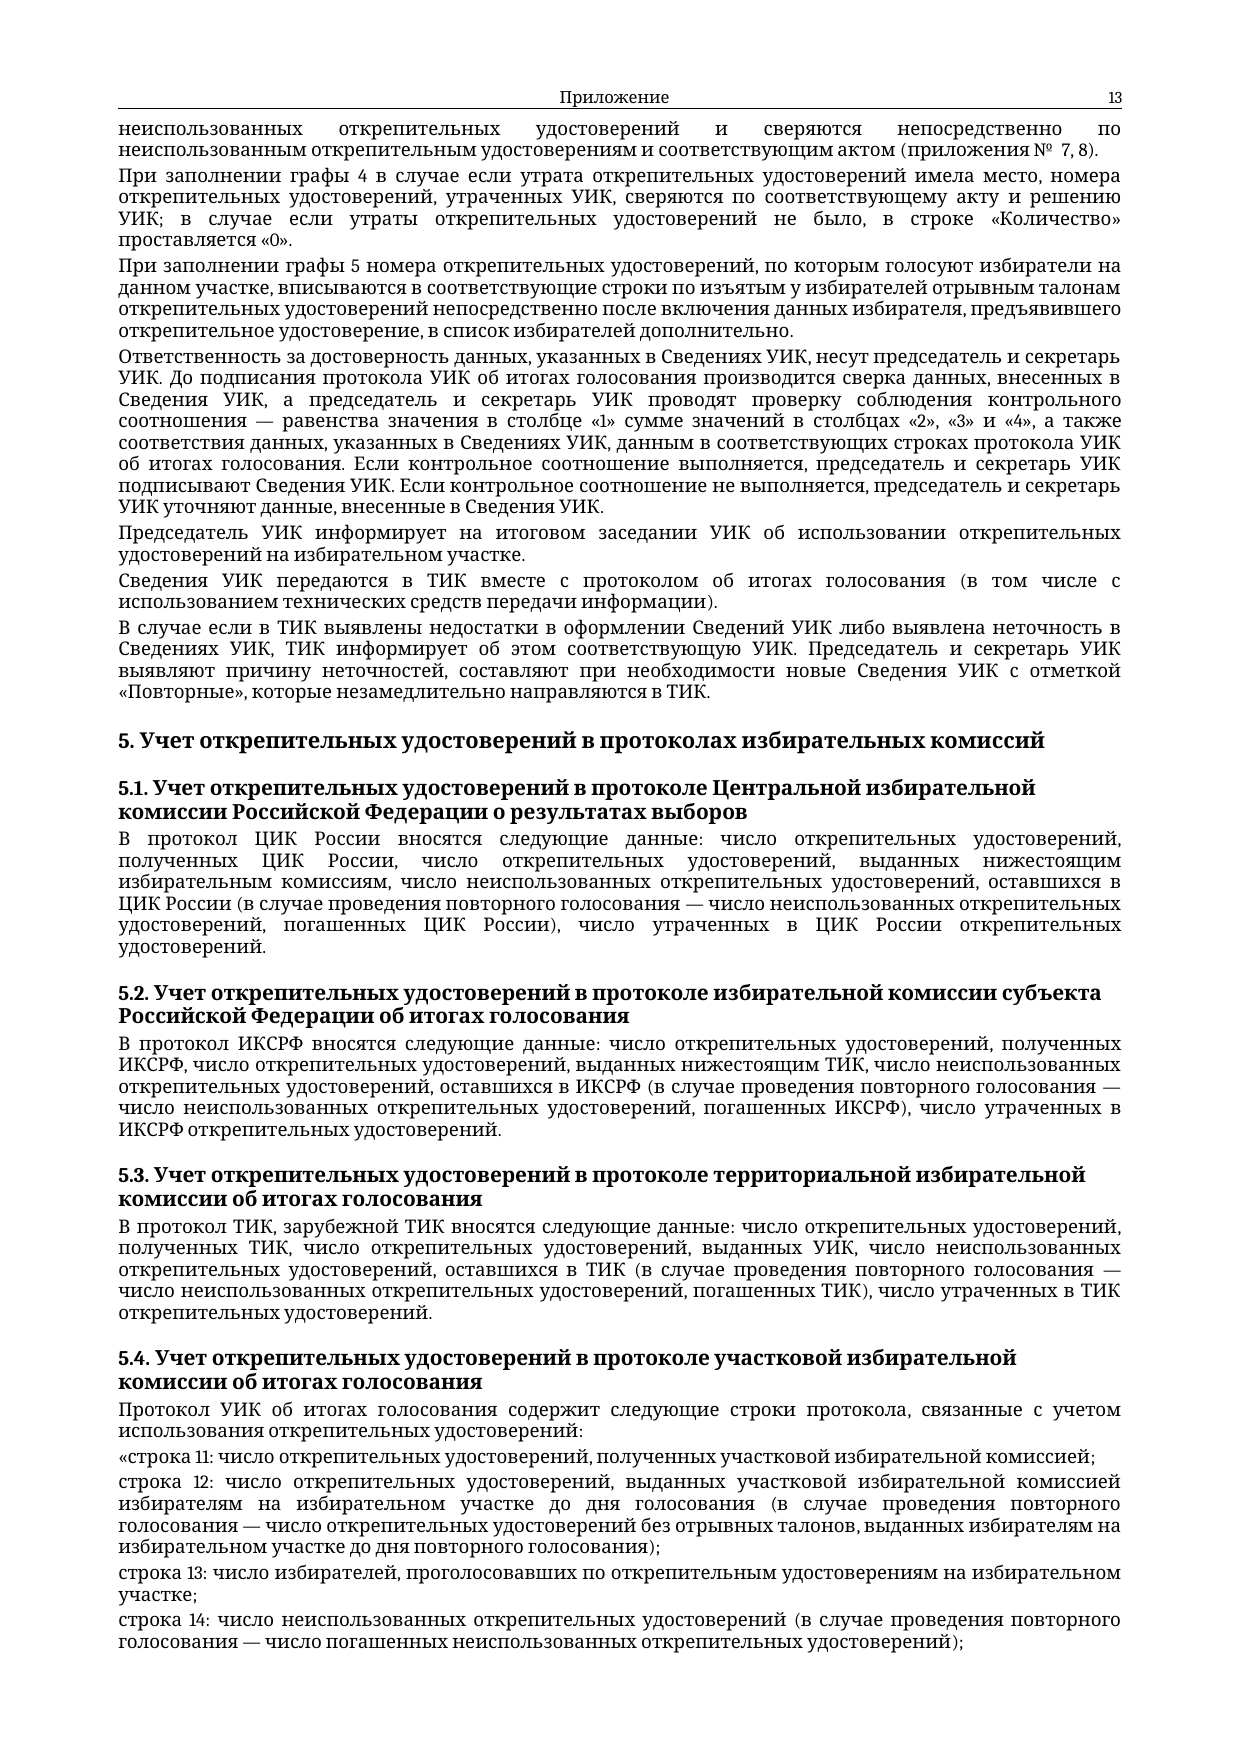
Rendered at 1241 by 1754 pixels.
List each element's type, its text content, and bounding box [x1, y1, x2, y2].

text строка 13: число избирателей, проголосовавших по открепительным удостоверениям на избирательном участке; [118, 1562, 1122, 1606]
text строка 12: число открепительных удостоверений, выданных участковой избирательной комиссией избирателям на избирательном участке до дня голосования (в случае проведения повторного голосования — число открепительных удостоверений без отрывных талонов, выданных избирателям на избирательном участке до дня повторного голосования); [118, 1472, 1122, 1558]
text неиспользованных открепительных удостоверений и сверяются непосредственно по неиспользованным открепительным удостоверениям и соответствующим актом (приложения № 7, 8). [118, 118, 1122, 161]
text В протокол ЦИК России вносятся следующие данные: число открепительных удостоверений, полученных ЦИК России, число открепительных удостоверений, выданных нижестоящим избирательным комиссиям, число неиспользованных открепительных удостоверений, оставшихся в ЦИК России (в случае проведения повторного голосования — число неиспользованных открепительных удостоверений, погашенных ЦИК России), число утраченных в ЦИК России открепительных удостоверений. [118, 829, 1122, 958]
text В случае если в ТИК выявлены недостатки в оформлении Сведений УИК либо выявлена неточность в Сведениях УИК, ТИК информирует об этом соответствующую УИК. Председатель и секретарь УИК выявляют причину неточностей, составляют при необходимости новые Сведения УИК с отметкой «Повторные», которые незамедлительно направляются в ТИК. [118, 617, 1122, 704]
text Ответственность за достоверность данных, указанных в Сведениях УИК, несут председатель и секретарь УИК. До подписания протокола УИК об итогах голосования производится сверка данных, внесенных в Сведения УИК, а председатель и секретарь УИК проводят проверку соблюдения контрольного соотношения — равенства значения в столбце «1» сумме значений в столбцах «2», «3» и «4», а также соответствия данных, указанных в Сведениях УИК, данным в соответствующих строках протокола УИК об итогах голосования. Если контрольное соотношение выполняется, председатель и секретарь УИК подписывают Сведения УИК. Если контрольное соотношение не выполняется, председатель и секретарь УИК уточняют данные, внесенные в Сведения УИК. [118, 346, 1122, 519]
text строка 14: число неиспользованных открепительных удостоверений (в случае проведения повторного голосования — число погашенных неиспользованных открепительных удостоверений); [118, 1610, 1122, 1653]
text При заполнении графы 5 номера открепительных удостоверений, по которым голосуют избиратели на данном участке, вписываются в соответствующие строки по изъятым у избирателей отрывным талонам открепительных удостоверений непосредственно после включения данных избирателя, предъявившего открепительное удостоверение, в список избирателей дополнительно. [118, 256, 1122, 342]
subtitle 5.4. Учет открепительных удостоверений в протоколе участковой избирательной комиссии об итогах голосования [118, 1347, 1122, 1395]
text Сведения УИК передаются в ТИК вместе с протоколом об итогах голосования (в том числе с использованием технических средств передачи информации). [118, 570, 1122, 613]
text При заполнении графы 4 в случае если утрата открепительных удостоверений имела место, номера открепительных удостоверений, утраченных УИК, сверяются по соответствующему акту и решению УИК; в случае если утраты открепительных удостоверений не было, в строке «Количество» проставляется «0». [118, 165, 1122, 252]
subtitle 5.1. Учет открепительных удостоверений в протоколе Центральной избирательной комиссии Российской Федерации о результатах выборов [118, 777, 1122, 824]
text Председатель УИК информирует на итоговом заседании УИК об использовании открепительных удостоверений на избирательном участке. [118, 523, 1122, 566]
text «строка 11: число открепительных удостоверений, полученных участковой избирательной комиссией; [118, 1446, 1122, 1468]
subtitle 5.3. Учет открепительных удостоверений в протоколе территориальной избирательной комиссии об итогах голосования [118, 1164, 1122, 1212]
subtitle 5. Учет открепительных удостоверений в протоколах избирательных комиссий [118, 728, 1122, 754]
text В протокол ТИК, зарубежной ТИК вносятся следующие данные: число открепительных удостоверений, полученных ТИК, число открепительных удостоверений, выданных УИК, число неиспользованных открепительных удостоверений, оставшихся в ТИК (в случае проведения повторного голосования — число неиспользованных открепительных удостоверений, погашенных ТИК), число утраченных в ТИК открепительных удостоверений. [118, 1216, 1122, 1324]
text Протокол УИК об итогах голосования содержит следующие строки протокола, связанные с учетом использования открепительных удостоверений: [118, 1399, 1122, 1442]
subtitle 5.2. Учет открепительных удостоверений в протоколе избирательной комиссии субъекта Российской Федерации об итогах голосования [118, 981, 1122, 1029]
text В протокол ИКСРФ вносятся следующие данные: число открепительных удостоверений, полученных ИКСРФ, число открепительных удостоверений, выданных нижестоящим ТИК, число неиспользованных открепительных удостоверений, оставшихся в ИКСРФ (в случае проведения повторного голосования — число неиспользованных открепительных удостоверений, погашенных ИКСРФ), число утраченных в ИКСРФ открепительных удостоверений. [118, 1033, 1122, 1141]
